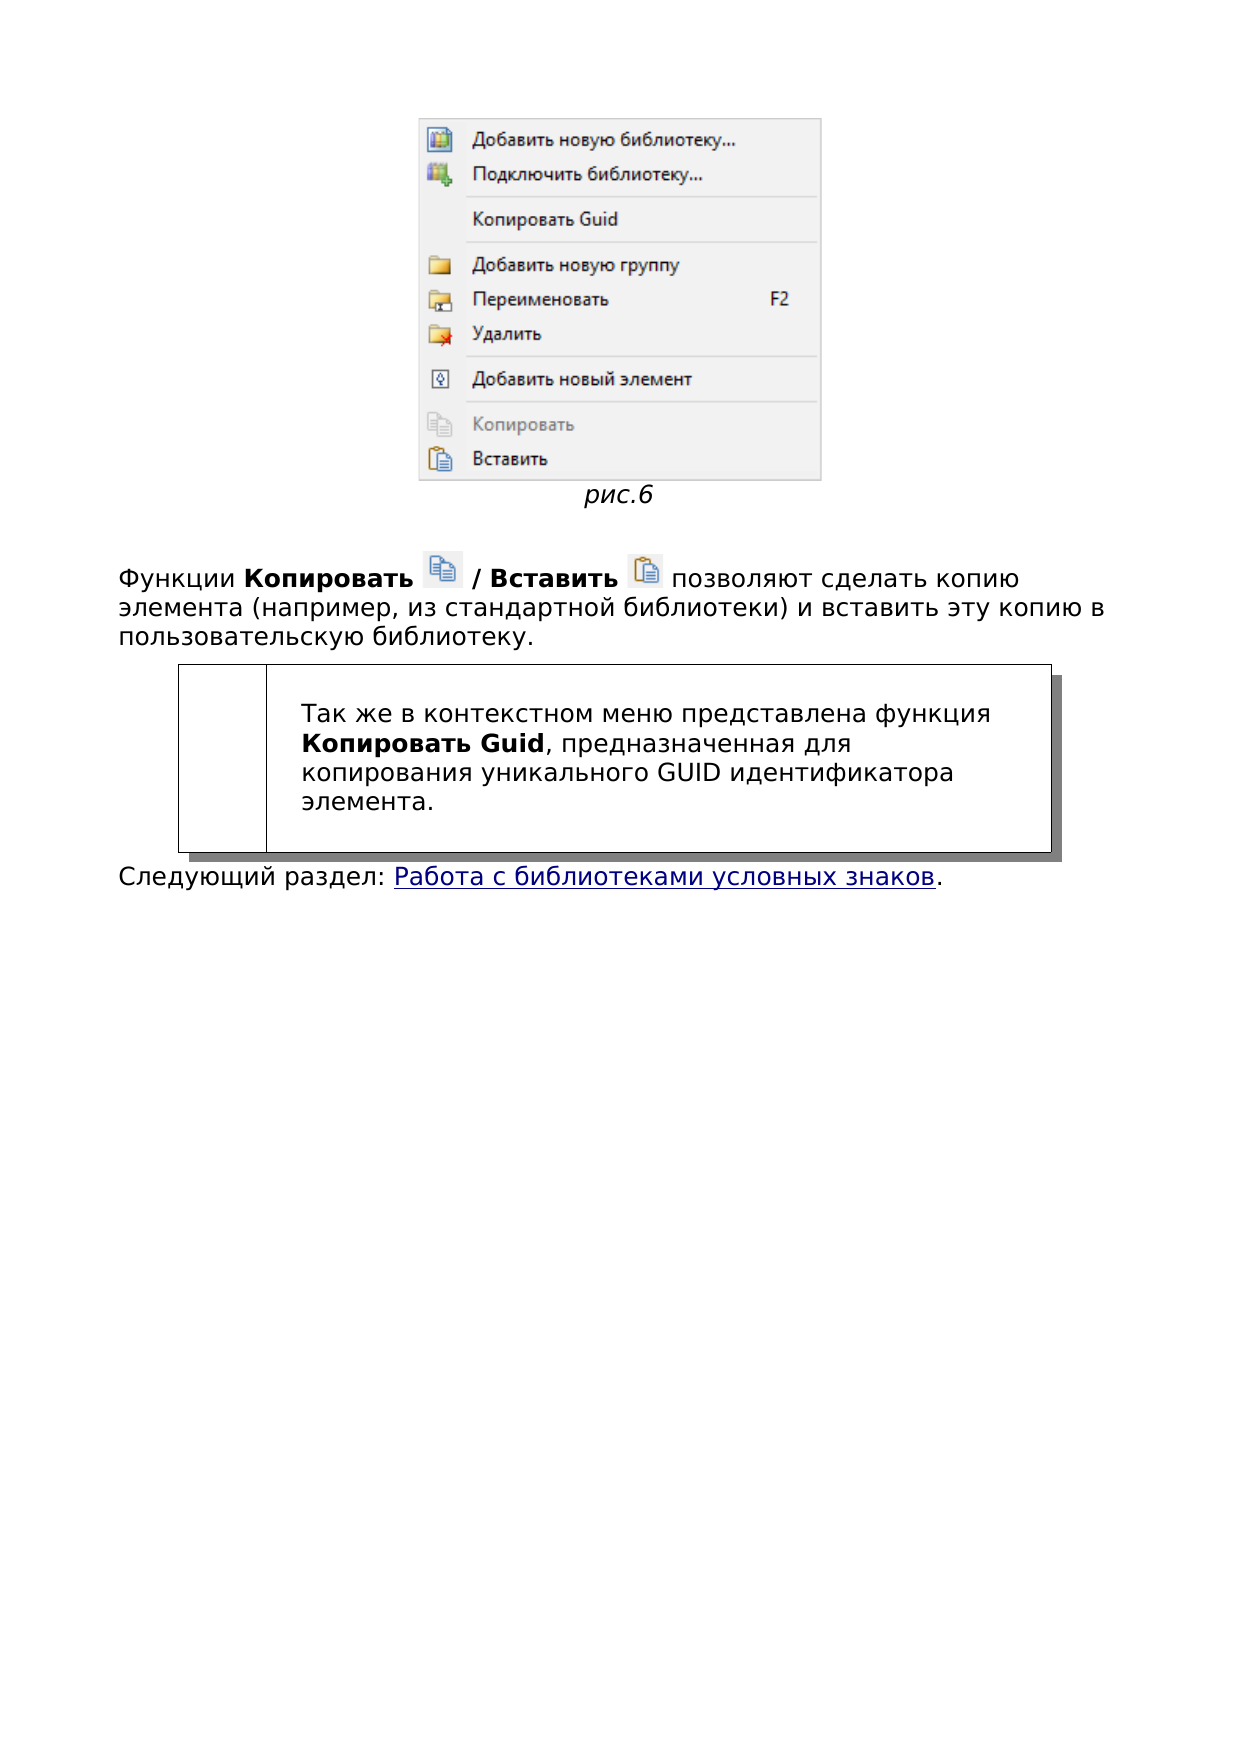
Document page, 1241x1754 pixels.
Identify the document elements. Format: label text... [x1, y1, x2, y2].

text Функции Копировать / Вставить позволяют сделать копию элемента (например, из стандартной библиотеки) и вставить эту копию в пользовательскую библиотеку. [118, 551, 1122, 652]
text рис.6 [418, 481, 822, 510]
picture [418, 118, 822, 481]
picture [627, 554, 664, 588]
text Следующий раздел: Работа с библиотеками условных знаков. [118, 862, 1122, 892]
table_header [179, 665, 266, 852]
picture [422, 551, 464, 588]
table_header Так же в контекстном меню представлена функция Копировать Guid, предназначенная для копирования уникального GUID идентификатора элемента. [267, 665, 1051, 852]
